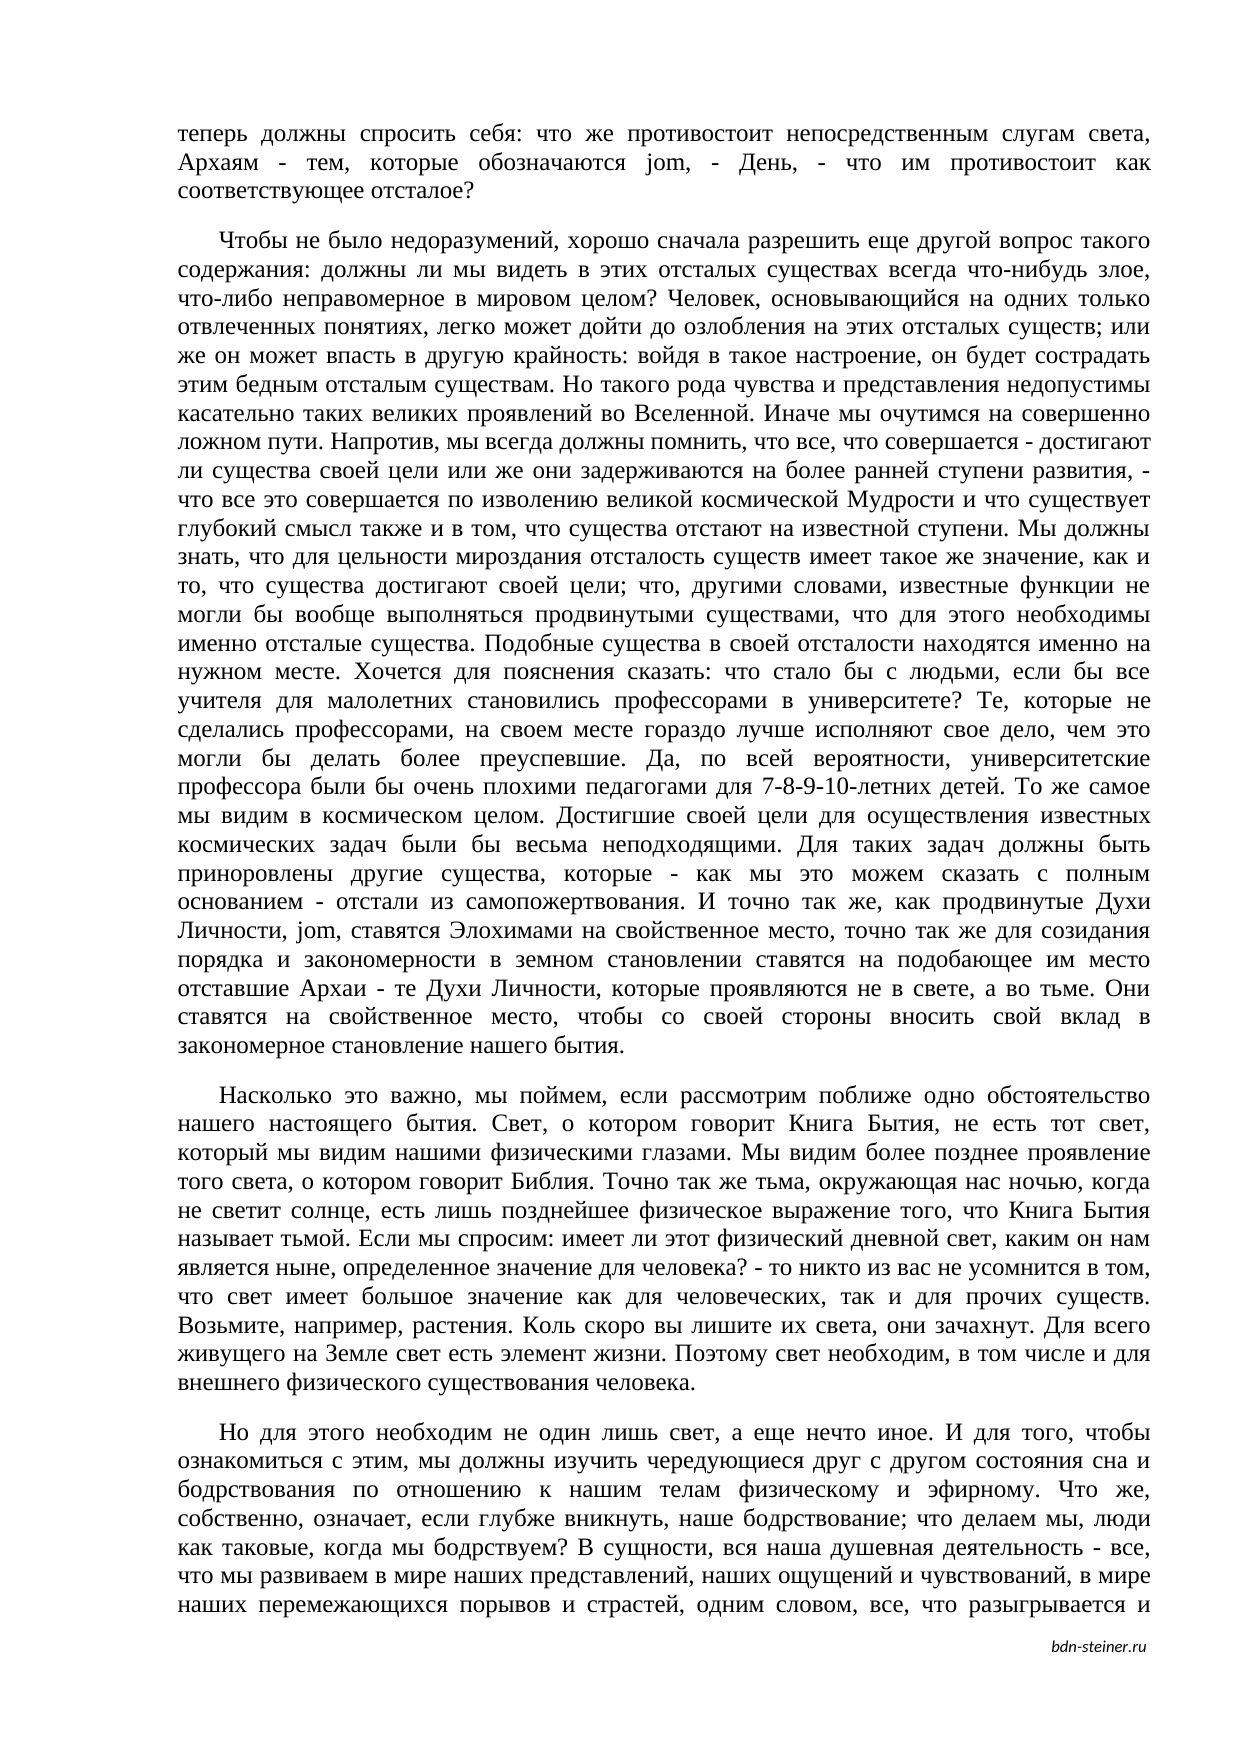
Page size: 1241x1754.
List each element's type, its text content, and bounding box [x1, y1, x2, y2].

text Чтобы не было недоразумений, хорошо сначала разрешить еще другой вопрос такого содержания: должны ли мы видеть в этих отсталых существах всегда что-нибудь злое, что-либо неправомерное в мировом целом? Человек, основывающийся на одних только отвлеченных понятиях, легко может дойти до озлобления на этих отсталых существ; или же он может впасть в другую крайность: войдя в такое настроение, он будет сострадать этим бедным отсталым существам. Но такого рода чувства и представления недопустимы касательно таких великих проявлений во Вселенной. Иначе мы очутимся на совершенно ложном пути. Напротив, мы всегда должны помнить, что все, что совершается - достигают ли существа своей цели или же они задерживаются на более ранней ступени развития, - что все это совершается по изволению великой космической Мудрости и что существует глубокий смысл также и в том, что существа отстают на известной ступени. Мы должны знать, что для цельности мироздания отсталость существ имеет такое же значение, как и то, что существа достигают своей цели; что, другими словами, известные функции не могли бы вообще выполняться продвинутыми существами, что для этого необходимы именно отсталые существа. Подобные существа в своей отсталости находятся именно на нужном месте. Хочется для пояснения сказать: что стало бы с людьми, если бы все учителя для малолетних становились профессорами в университете? Те, которые не сделались профессорами, на своем месте гораздо лучше исполняют свое дело, чем это могли бы делать более преуспевшие. Да, по всей вероятности, университетские профессора были бы очень плохими педагогами для 7-8-9-10-летних детей. То же самое мы видим в космическом целом. Достигшие своей цели для осуществления известных космических задач были бы весьма неподходящими. Для таких задач должны быть приноровлены другие существа, которые - как мы это можем сказать с полным основанием - отстали из самопожертвования. И точно так же, как продвинутые Духи Личности, jom, ставятся Элохимами на свойственное место, точно так же для созидания порядка и закономерности в земном становлении ставятся на подобающее им место отставшие Архаи - те Духи Личности, которые проявляются не в свете, а во тьме. Они ставятся на свойственное место, чтобы со своей стороны вносить свой вклад в закономерное становление нашего бытия. [177, 225, 1152, 1059]
text Насколько это важно, мы поймем, если рассмотрим поближе одно обстоятельство нашего настоящего бытия. Свет, о котором говорит Книга Бытия, не есть тот свет, который мы видим нашими физическими глазами. Мы видим более позднее проявление того света, о котором говорит Библия. Точно так же тьма, окружающая нас ночью, когда не светит солнце, есть лишь позднейшее физическое выражение того, что Книга Бытия называет тьмой. Если мы спросим: имеет ли этот физический дневной свет, каким он нам является ныне, определенное значение для человека? - то никто из вас не усомнится в том, что свет имеет большое значение как для человеческих, так и для прочих существ. Возьмите, например, растения. Коль скоро вы лишите их света, они зачахнут. Для всего живущего на Земле свет есть элемент жизни. Поэтому свет необходим, в том числе и для внешнего физического существования человека. [177, 1080, 1152, 1396]
text теперь должны спросить себя: что же противостоит непосредственным слугам света, Архаям - тем, которые обозначаются jom, - День, - что им противостоит как соответствующее отсталое? [177, 118, 1152, 204]
text Но для этого необходим не один лишь свет, а еще нечто иное. И для того, чтобы ознакомиться с этим, мы должны изучить чередующиеся друг с другом состояния сна и бодрствования по отношению к нашим телам физическому и эфирному. Что же, собственно, означает, если глубже вникнуть, наше бодрствование; что делаем мы, люди как таковые, когда мы бодрствуем? В сущности, вся наша душевная деятельность - все, что мы развиваем в мире наших представлений, наших ощущений и чувствований, в мире наших перемежающихся порывов и страстей, одним словом, все, что разыгрывается и [177, 1417, 1152, 1618]
